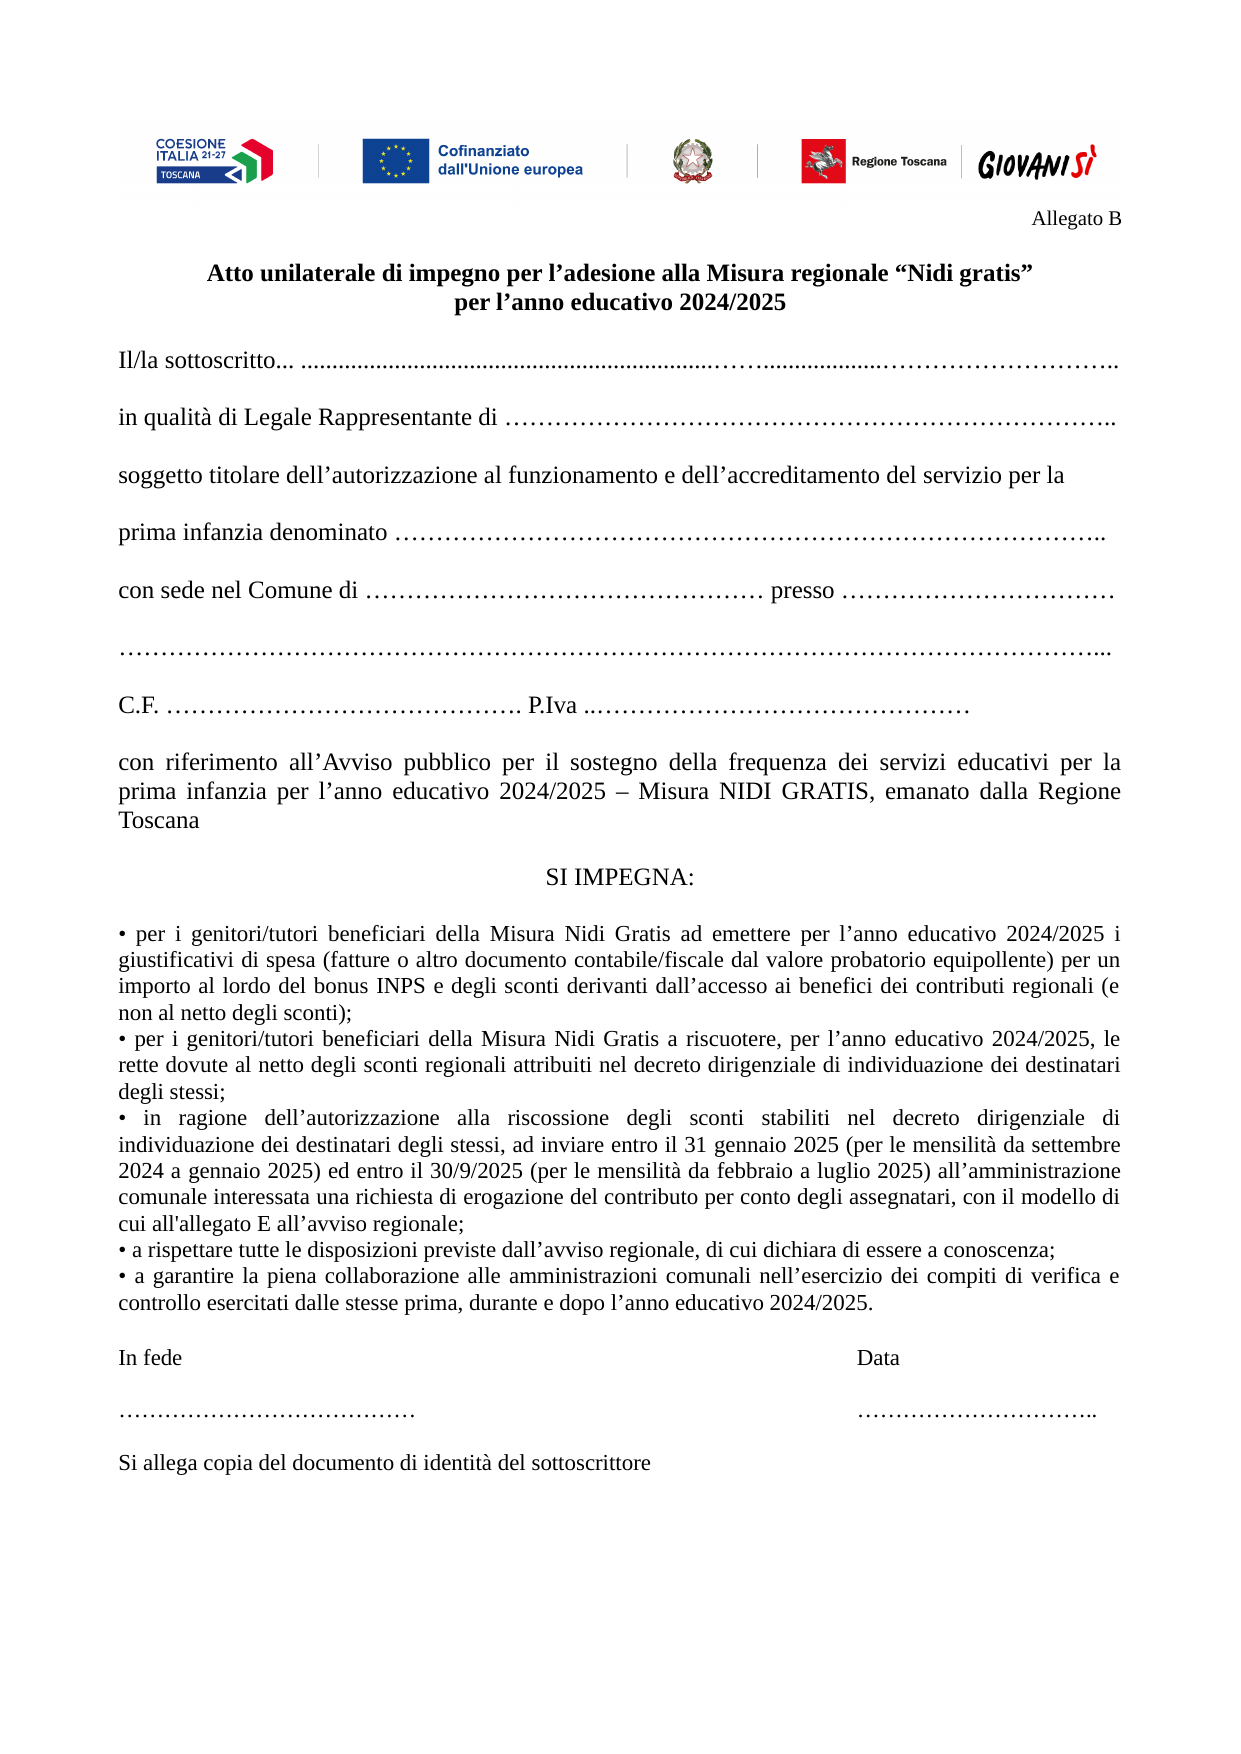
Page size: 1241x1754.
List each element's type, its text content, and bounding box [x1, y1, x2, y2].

text • per i genitori/tutori beneficiari della Misura Nidi Gratis ad emettere per l’anno educativo 2024/2025 i giustificativi di spesa (fatture o altro documento contabile/fiscale dal valore probatorio equipollente) per un importo al lordo del bonus INPS e degli sconti derivanti dall’accesso ai benefici dei contributi regionali (e non al netto degli sconti); [118, 920, 1122, 1025]
text In fede Data [118, 1344, 1122, 1370]
text per l’anno educativo 2024/2025 [118, 287, 1122, 316]
text ………………………………… ………………………….. [118, 1397, 1122, 1423]
text • in ragione dell’autorizzazione alla riscossione degli sconti stabiliti nel decreto dirigenziale di individuazione dei destinatari degli stessi, ad inviare entro il 31 gennaio 2025 (per le mensilità da settembre 2024 a gennaio 2025) ed entro il 30/9/2025 (per le mensilità da febbraio a luglio 2025) all’amministrazione comunale interessata una richiesta di erogazione del contributo per conto degli assegnatari, con il modello di cui all'allegato E all’avviso regionale; [118, 1104, 1122, 1236]
text in qualità di Legale Rappresentante di ……………………………………………………………….. [118, 402, 1122, 431]
text • a garantire la piena collaborazione alle amministrazioni comunali nell’esercizio dei compiti di verifica e controllo esercitati dalle stesse prima, durante e dopo l’anno educativo 2024/2025. [118, 1262, 1122, 1315]
text con sede nel Comune di ………………………………………… presso …………………………… [118, 575, 1122, 603]
text prima infanzia denominato ………………………………………………………………………….. [118, 517, 1122, 546]
text soggetto titolare dell’autorizzazione al funzionamento e dell’accreditamento del servizio per la [118, 460, 1122, 488]
text • per i genitori/tutori beneficiari della Misura Nidi Gratis a riscuotere, per l’anno educativo 2024/2025, le rette dovute al netto degli sconti regionali attribuiti nel decreto dirigenziale di individuazione dei destinatari degli stessi; [118, 1025, 1122, 1104]
text con riferimento all’Avviso pubblico per il sostegno della frequenza dei servizi educativi per la prima infanzia per l’anno educativo 2024/2025 – Misura NIDI GRATIS, emanato dalla Regione Toscana [118, 747, 1122, 833]
text Il/la sottoscritto... ..................................................................……...................……………………….. [118, 345, 1122, 373]
text Atto unilaterale di impegno per l’adesione alla Misura regionale “Nidi gratis” [118, 258, 1122, 287]
text Si allega copia del documento di identità del sottoscrittore [118, 1449, 1122, 1476]
text C.F. ……………………………………. P.Iva ..……………………………………… [118, 690, 1122, 718]
text Allegato B [118, 206, 1122, 230]
text SI IMPEGNA: [118, 862, 1122, 891]
text • a rispettare tutte le disposizioni previste dall’avviso regionale, di cui dichiara di essere a conoscenza; [118, 1236, 1122, 1262]
text ………………………………………………………………………………………………………... [118, 632, 1122, 661]
